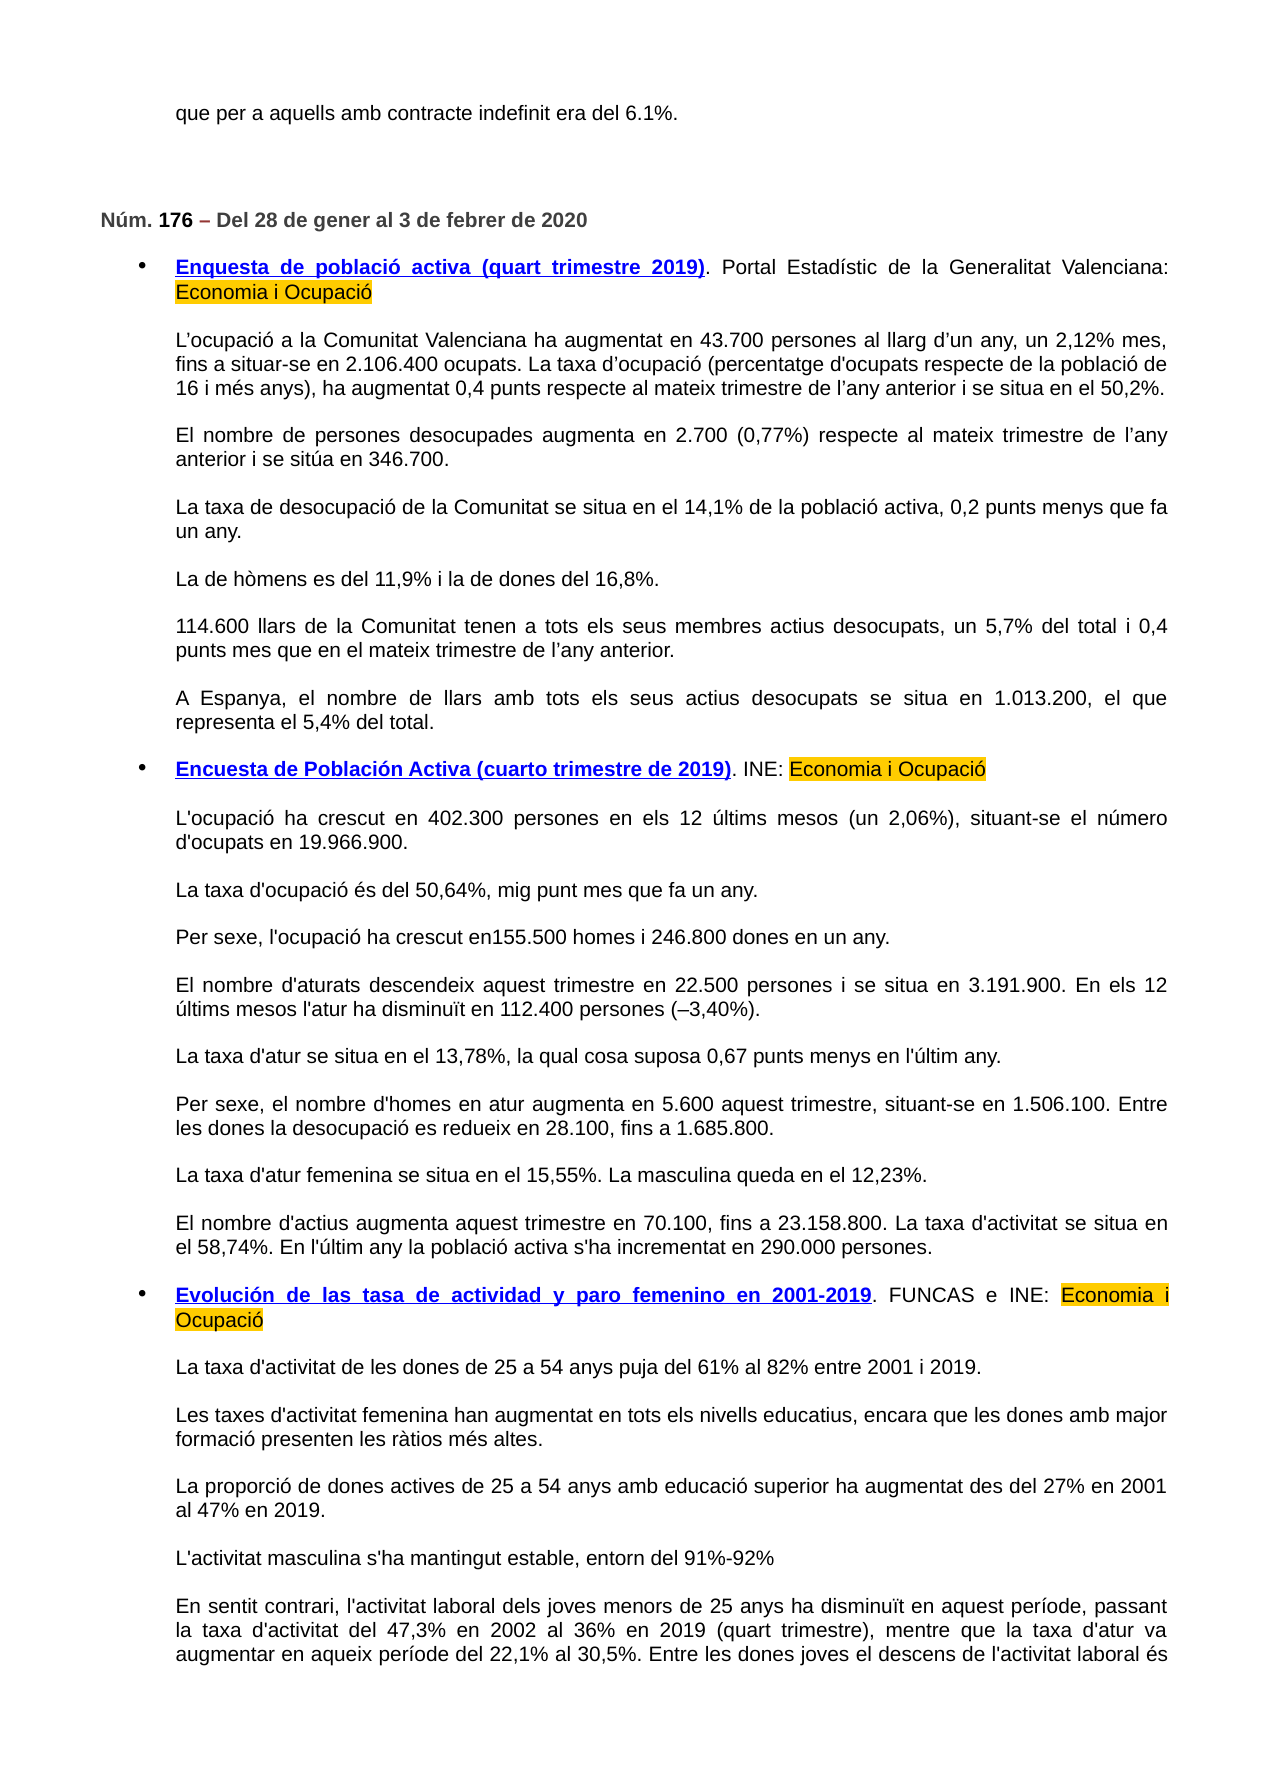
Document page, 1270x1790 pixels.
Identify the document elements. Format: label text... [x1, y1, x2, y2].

text La de hòmens es del 11,9% i la de dones del 16,8%. [175, 566, 1169, 590]
text El nombre de persones desocupades augmenta en 2.700 (0,77%) respecte al mateix trimestre de l’any anterior i se sitúa en 346.700. [175, 423, 1169, 471]
text La proporció de dones actives de 25 a 54 anys amb educació superior ha augmentat des del 27% en 2001 al 47% en 2019. [175, 1474, 1169, 1522]
text La taxa d'atur femenina se situa en el 15,55%. La masculina queda en el 12,23%. [175, 1163, 1169, 1187]
text A Espanya, el nombre de llars amb tots els seus actius desocupats se situa en 1.013.200, el que representa el 5,4% del total. [175, 686, 1169, 733]
text L'activitat masculina s'ha mantingut estable, entorn del 91%-92% [175, 1546, 1169, 1570]
text que per a aquells amb contracte indefinit era del 6.1%. [175, 100, 1169, 124]
text 114.600 llars de la Comunitat tenen a tots els seus membres actius desocupats, un 5,7% del total i 0,4 punts mes que en el mateix trimestre de l’any anterior. [175, 614, 1169, 662]
text El nombre d'aturats descendeix aquest trimestre en 22.500 persones i se situa en 3.191.900. En els 12 últims mesos l'atur ha disminuït en 112.400 persones (–3,40%). [175, 973, 1169, 1021]
text La taxa d'activitat de les dones de 25 a 54 anys puja del 61% al 82% entre 2001 i 2019. [175, 1355, 1169, 1379]
text La taxa d'atur se situa en el 13,78%, la qual cosa suposa 0,67 punts menys en l'últim any. [175, 1044, 1169, 1068]
text En sentit contrari, l'activitat laboral dels joves menors de 25 anys ha disminuït en aquest període, passant la taxa d'activitat del 47,3% en 2002 al 36% en 2019 (quart trimestre), mentre que la taxa d'atur va augmentar en aqueix període del 22,1% al 30,5%. Entre les dones joves el descens de l'activitat laboral és [175, 1593, 1169, 1665]
text Per sexe, el nombre d'homes en atur augmenta en 5.600 aquest trimestre, situant-se en 1.506.100. Entre les dones la desocupació es redueix en 28.100, fins a 1.685.800. [175, 1092, 1169, 1140]
text El nombre d'actius augmenta aquest trimestre en 70.100, fins a 23.158.800. La taxa d'activitat se situa en el 58,74%. En l'últim any la població activa s'ha incrementat en 290.000 persones. [175, 1211, 1169, 1259]
text Per sexe, l'ocupació ha crescut en155.500 homes i 246.800 dones en un any. [175, 925, 1169, 949]
text Les taxes d'activitat femenina han augmentat en tots els nivells educatius, encara que les dones amb major formació presenten les ràtios més altes. [175, 1403, 1169, 1451]
list Enquesta de població activa (quart trimestre 2019). Portal Estadístic de la Generalitat Valenciana: Economia i Ocupació [138, 255, 1169, 304]
text L’ocupació a la Comunitat Valenciana ha augmentat en 43.700 persones al llarg d’un any, un 2,12% mes, fins a situar-se en 2.106.400 ocupats. La taxa d’ocupació (percentatge d'ocupats respecte de la població de 16 i més anys), ha augmentat 0,4 punts respecte al mateix trimestre de l’any anterior i se situa en el 50,2%. [175, 328, 1169, 400]
list Encuesta de Población Activa (cuarto trimestre de 2019). INE: Economia i Ocupació [138, 757, 1169, 782]
list Evolución de las tasa de actividad y paro femenino en 2001-2019. FUNCAS e INE: Economia i Ocupació [138, 1282, 1169, 1331]
text Núm. 176 – Del 28 de gener al 3 de febrer de 2020 [100, 208, 1169, 232]
text L'ocupació ha crescut en 402.300 persones en els 12 últims mesos (un 2,06%), situant-se el número d'ocupats en 19.966.900. [175, 806, 1169, 854]
text La taxa de desocupació de la Comunitat se situa en el 14,1% de la població activa, 0,2 punts menys que fa un any. [175, 495, 1169, 543]
text La taxa d'ocupació és del 50,64%, mig punt mes que fa un any. [175, 877, 1169, 901]
